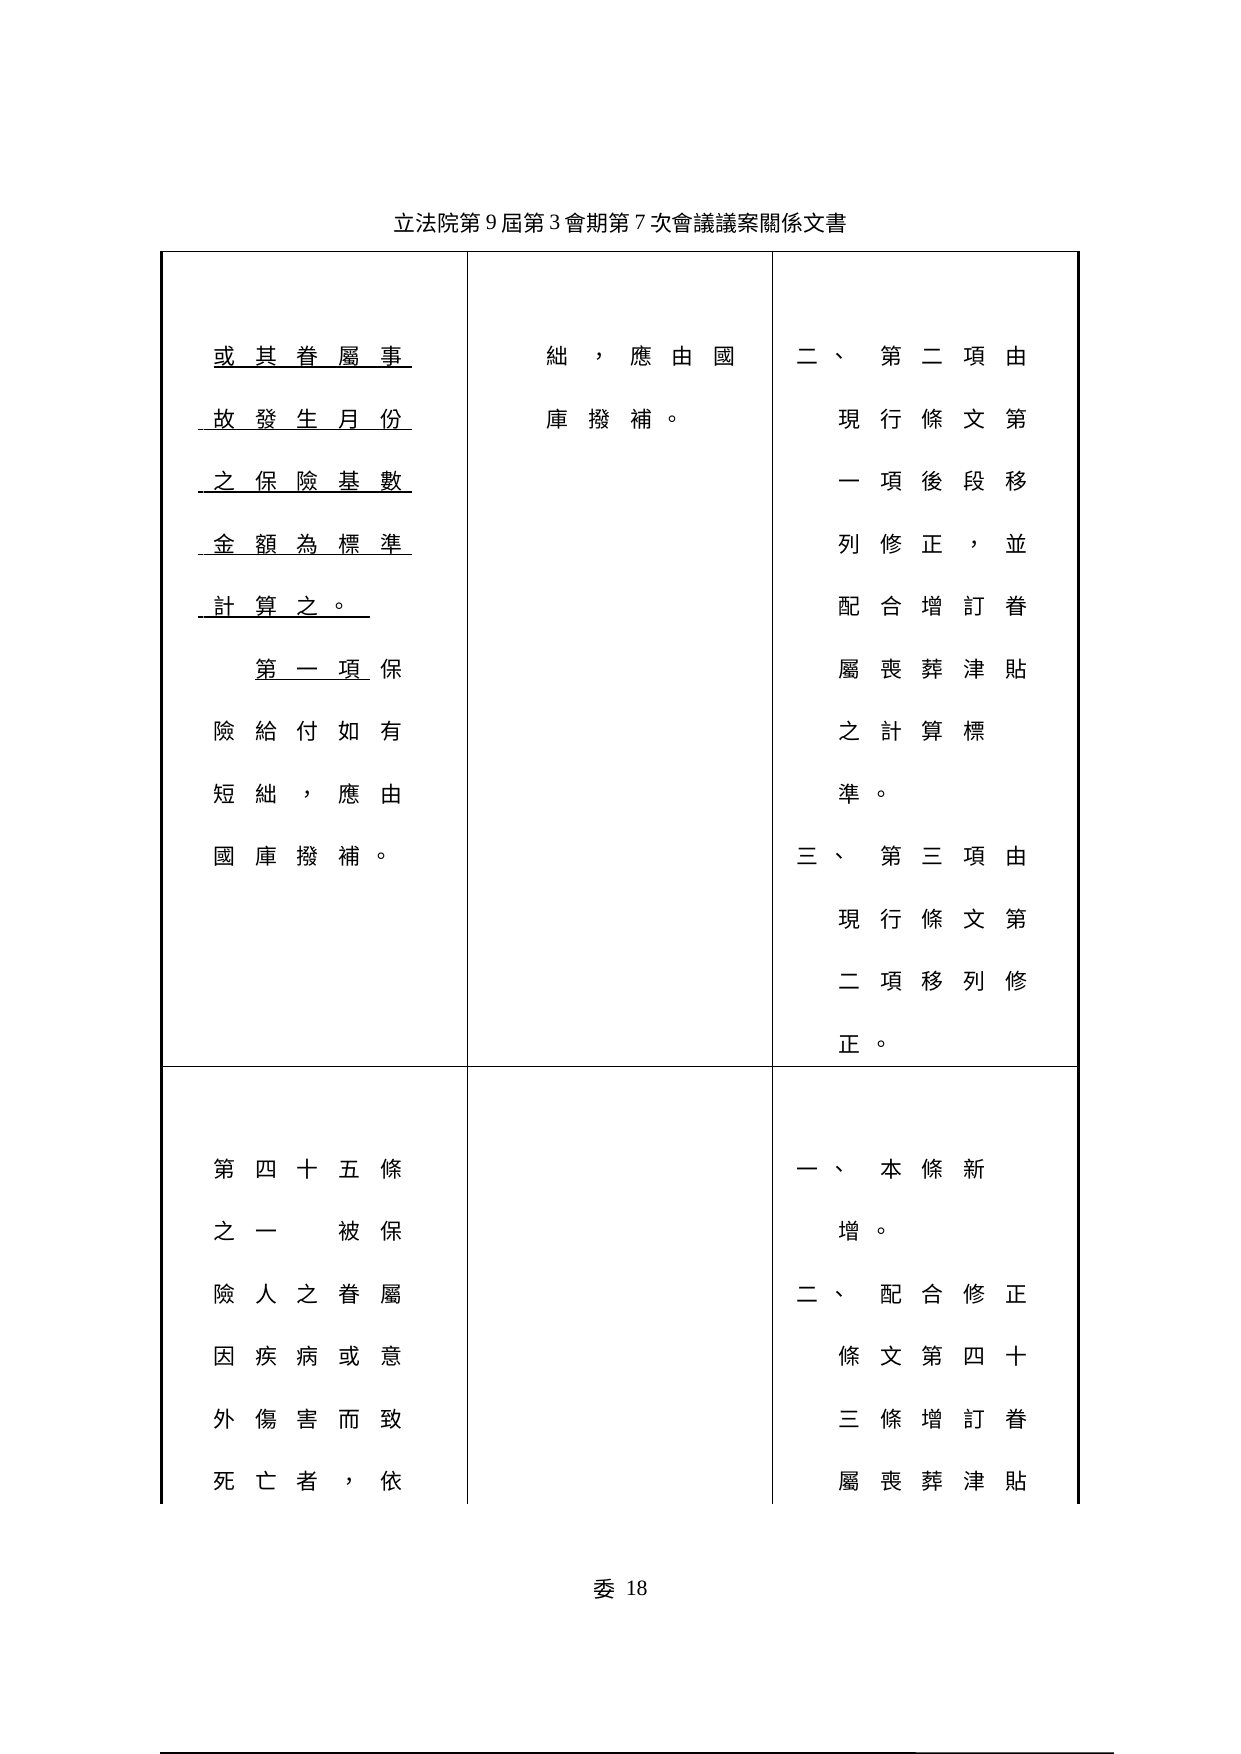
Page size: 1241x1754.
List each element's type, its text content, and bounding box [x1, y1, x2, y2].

table_cell [468, 1067, 772, 1504]
table_cell 第四十五條之一 被保險人之眷屬因疾病或意外傷害而致死亡者，依 [163, 1067, 467, 1504]
table_cell 一、本條新增。 二、配合修正條文第四十三條增訂眷屬喪葬津貼 [773, 1067, 1077, 1504]
table_cell 或其眷屬事故發生月份之保險基數金額為標準計算之。 第一項保險給付如有短絀，應由國庫撥補。 [163, 252, 467, 1066]
table_cell 二、第二項由現行條文第一項後段移列修正，並配合增訂眷屬喪葬津貼之計算標準。 三、第三項由現行條文第二項移列修正。 [773, 252, 1077, 1066]
table_cell 絀，應由國庫撥補。 [468, 252, 772, 1066]
